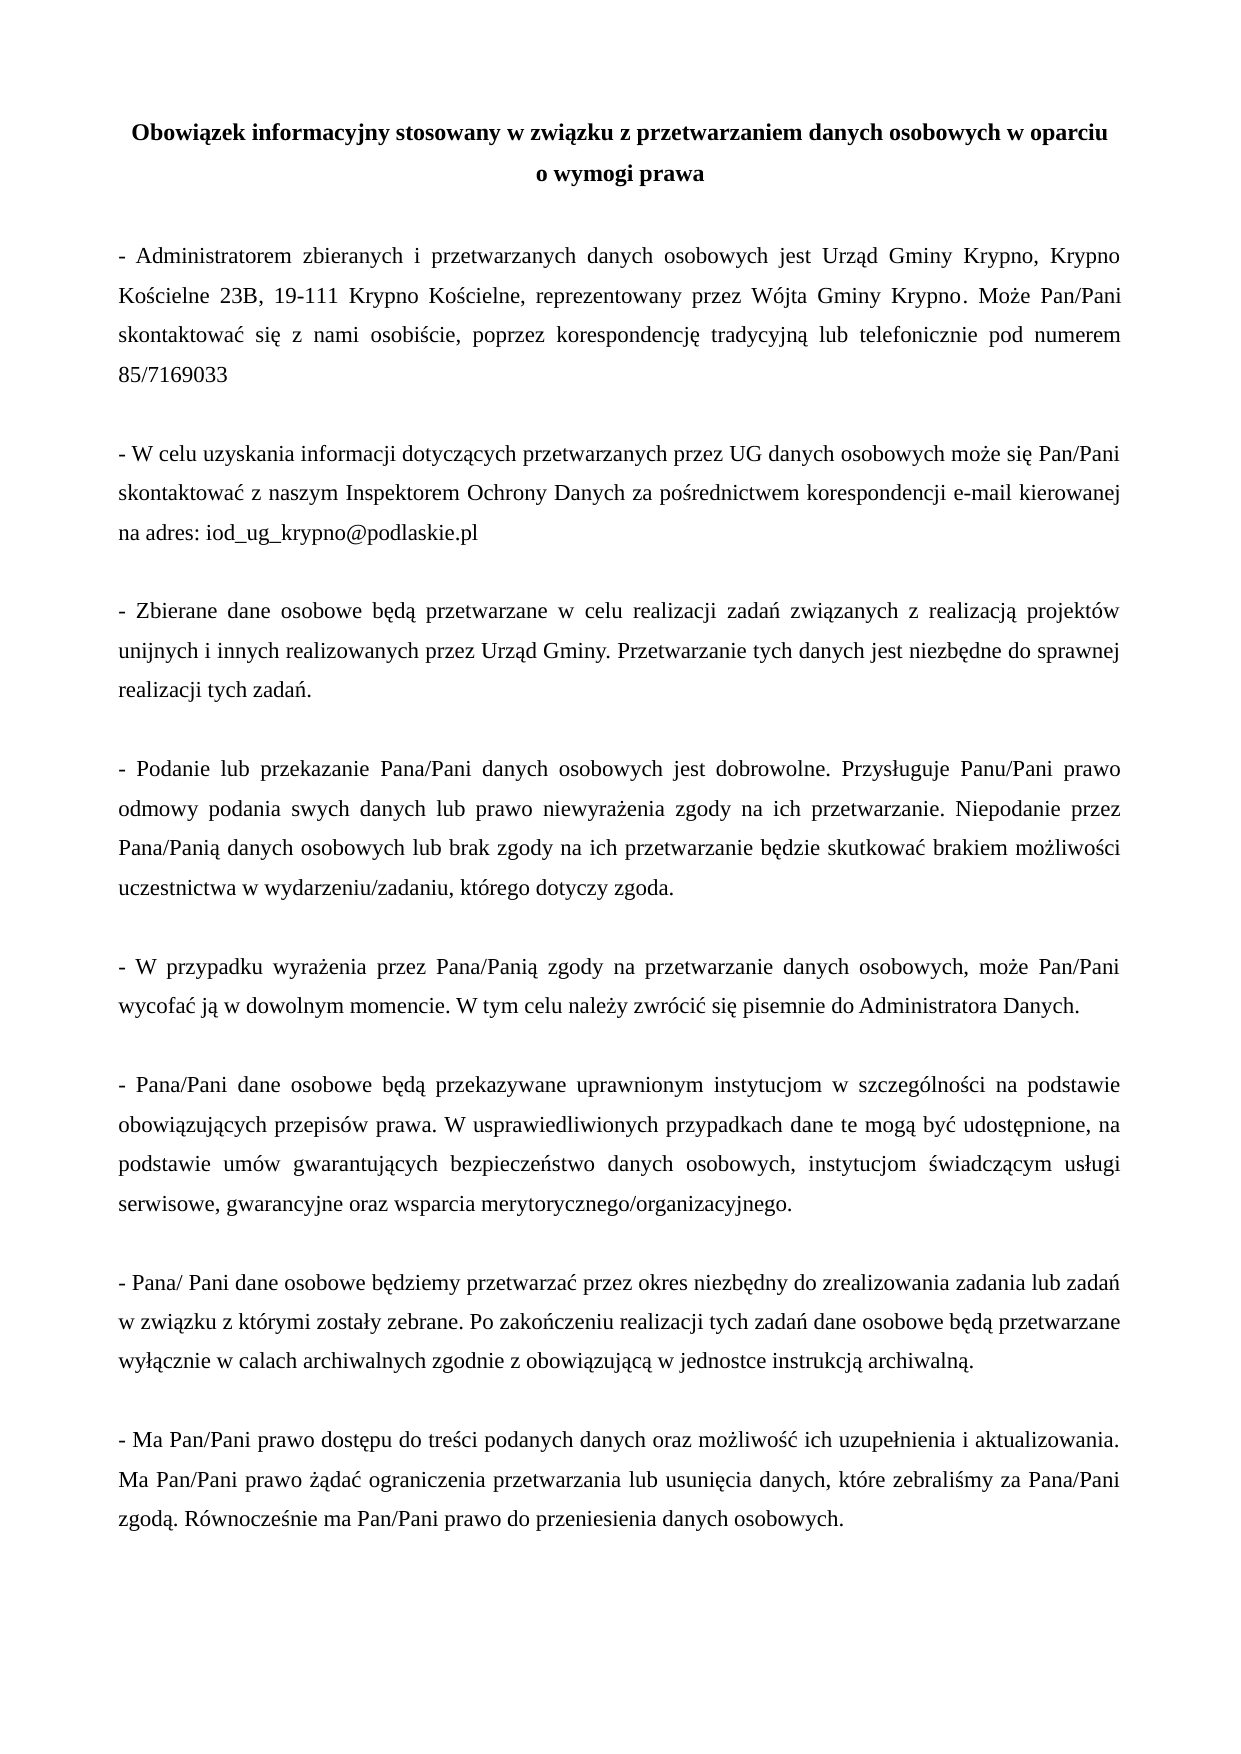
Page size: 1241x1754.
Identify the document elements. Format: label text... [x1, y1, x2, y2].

text - Podanie lub przekazanie Pana/Pani danych osobowych jest dobrowolne. Przysługuje Panu/Pani prawo odmowy podania swych danych lub prawo niewyrażenia zgody na ich przetwarzanie. Niepodanie przez Pana/Panią danych osobowych lub brak zgody na ich przetwarzanie będzie skutkować brakiem możliwości uczestnictwa w wydarzeniu/zadaniu, którego dotyczy zgoda. [118, 755, 1122, 900]
text Obowiązek informacyjny stosowany w związku z przetwarzaniem danych osobowych w oparciu o wymogi prawa [118, 118, 1122, 187]
text - W celu uzyskania informacji dotyczących przetwarzanych przez UG danych osobowych może się Pan/Pani skontaktować z naszym Inspektorem Ochrony Danych za pośrednictwem korespondencji e-mail kierowanej na adres: iod_ug_krypno@podlaskie.pl [118, 439, 1122, 545]
text - Ma Pan/Pani prawo dostępu do treści podanych danych oraz możliwość ich uzupełnienia i aktualizowania. Ma Pan/Pani prawo żądać ograniczenia przetwarzania lub usunięcia danych, które zebraliśmy za Pana/Pani zgodą. Równocześnie ma Pan/Pani prawo do przeniesienia danych osobowych. [118, 1427, 1122, 1532]
text - Administratorem zbieranych i przetwarzanych danych osobowych jest Urząd Gminy Krypno, Krypno Kościelne 23B, 19-111 Krypno Kościelne, reprezentowany przez Wójta Gminy Krypno. Może Pan/Pani skontaktować się z nami osobiście, poprzez korespondencję tradycyjną lub telefonicznie pod numerem 85/7169033 [118, 242, 1122, 387]
text - Pana/ Pani dane osobowe będziemy przetwarzać przez okres niezbędny do zrealizowania zadania lub zadań w związku z którymi zostały zebrane. Po zakończeniu realizacji tych zadań dane osobowe będą przetwarzane wyłącznie w calach archiwalnych zgodnie z obowiązującą w jednostce instrukcją archiwalną. [118, 1269, 1122, 1374]
text - Pana/Pani dane osobowe będą przekazywane uprawnionym instytucjom w szczególności na podstawie obowiązujących przepisów prawa. W usprawiedliwionych przypadkach dane te mogą być udostępnione, na podstawie umów gwarantujących bezpieczeństwo danych osobowych, instytucjom świadczącym usługi serwisowe, gwarancyjne oraz wsparcia merytorycznego/organizacyjnego. [118, 1071, 1122, 1216]
text - W przypadku wyrażenia przez Pana/Panią zgody na przetwarzanie danych osobowych, może Pan/Pani wycofać ją w dowolnym momencie. W tym celu należy zwrócić się pisemnie do Administratora Danych. [118, 953, 1122, 1019]
text - Zbierane dane osobowe będą przetwarzane w celu realizacji zadań związanych z realizacją projektów unijnych i innych realizowanych przez Urząd Gminy. Przetwarzanie tych danych jest niezbędne do sprawnej realizacji tych zadań. [118, 597, 1122, 703]
